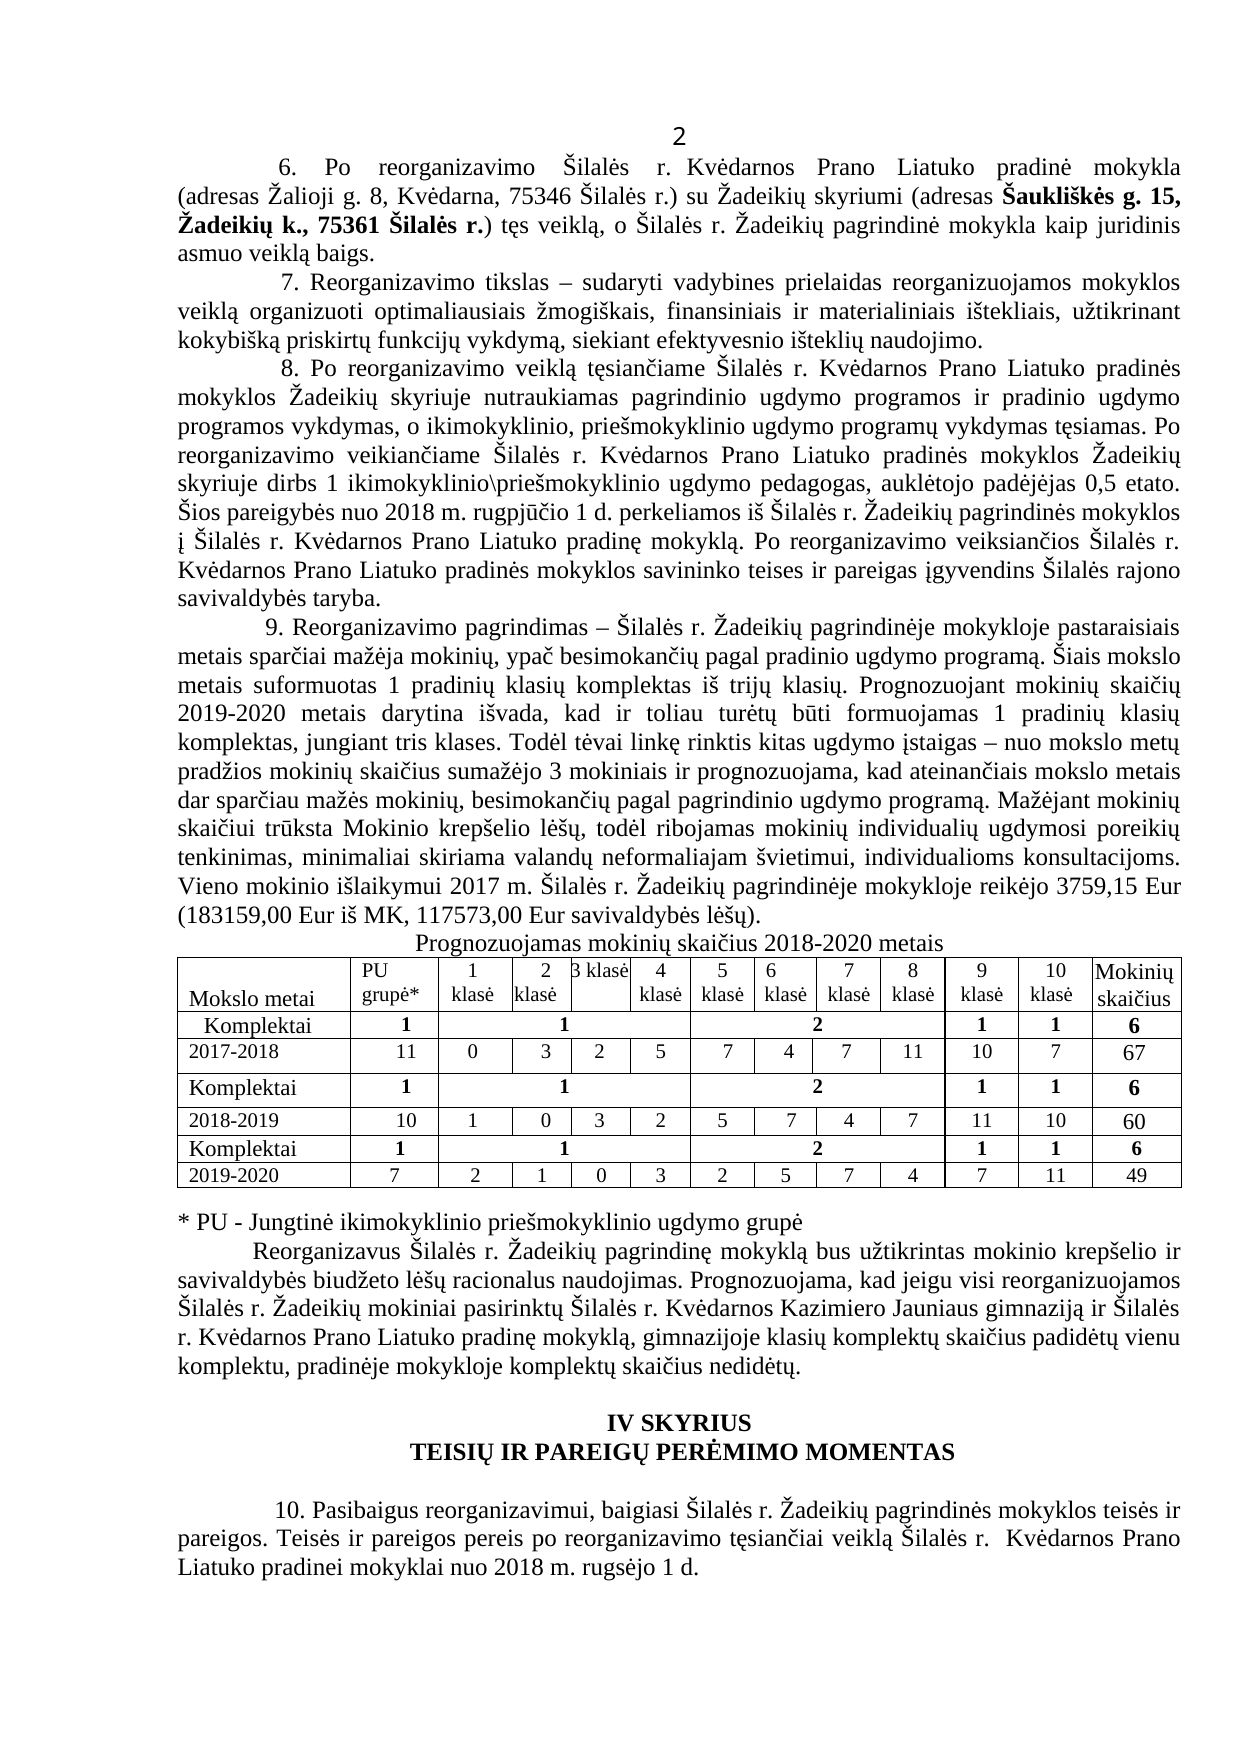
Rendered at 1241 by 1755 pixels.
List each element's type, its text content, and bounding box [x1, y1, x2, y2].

table_header 5 klasė [691, 958, 754, 1011]
table_cell Komplektai [178, 1074, 350, 1107]
table_cell 11 [881, 1039, 944, 1073]
table_cell 1 [351, 1012, 438, 1038]
table_cell 4 [755, 1039, 812, 1073]
table_cell 3 [631, 1163, 690, 1187]
table_cell 2 [691, 1163, 754, 1187]
text 7. Reorganizavimo tikslas – sudaryti vadybines prielaidas reorganizuojamos mokyklos veiklą organizuoti optimaliausiais žmogiškais, finansiniais ir materialiniais ištekliais, užtikrinant kokybišką priskirtų funkcijų vykdymą, siekiant efektyvesnio išteklių naudojimo. [177, 267, 1181, 353]
table_cell Komplektai [178, 1136, 350, 1162]
table_cell 2019-2020 [178, 1163, 350, 1187]
table_cell 0 [513, 1108, 571, 1134]
table_cell 1 [946, 1012, 1018, 1038]
table_cell 1 [513, 1163, 571, 1187]
table_cell 3 [513, 1039, 571, 1073]
table_header Mokslo metai [178, 958, 350, 1011]
table_cell 2 [631, 1108, 690, 1134]
table_cell 7 [813, 1039, 880, 1073]
table_header 4 klasė [631, 958, 690, 1011]
table_cell 5 [755, 1163, 816, 1187]
text 8. Po reorganizavimo veiklą tęsiančiame Šilalės r. Kvėdarnos Prano Liatuko pradinės mokyklos Žadeikių skyriuje nutraukiamas pagrindinio ugdymo programos ir pradinio ugdymo programos vykdymas, o ikimokyklinio, priešmokyklinio ugdymo programų vykdymas tęsiamas. Po reorganizavimo veikiančiame Šilalės r. Kvėdarnos Prano Liatuko pradinės mokyklos Žadeikių skyriuje dirbs 1 ikimokyklinio\priešmokyklinio ugdymo pedagogas, auklėtojo padėjėjas 0,5 etato. Šios pareigybės nuo 2018 m. rugpjūčio 1 d. perkeliamos iš Šilalės r. Žadeikių pagrindinės mokyklos į Šilalės r. Kvėdarnos Prano Liatuko pradinę mokyklą. Po reorganizavimo veiksiančios Šilalės r. Kvėdarnos Prano Liatuko pradinės mokyklos savininko teises ir pareigas įgyvendins Šilalės rajono savivaldybės taryba. [177, 353, 1181, 612]
table_cell 11 [946, 1108, 1018, 1134]
table_cell Komplektai [178, 1012, 350, 1038]
table_cell 0 [439, 1039, 512, 1073]
table_cell 60 [1093, 1108, 1181, 1134]
text IV SKYRIUS [177, 1408, 1181, 1437]
table_header 7 klasė [817, 958, 880, 1011]
table_cell 11 [1019, 1163, 1092, 1187]
table_header 9 klasė [946, 958, 1018, 1011]
table_cell 10 [1019, 1108, 1092, 1134]
text 9. Reorganizavimo pagrindimas – Šilalės r. Žadeikių pagrindinėje mokykloje pastaraisiais metais sparčiai mažėja mokinių, ypač besimokančių pagal pradinio ugdymo programą. Šiais mokslo metais suformuotas 1 pradinių klasių komplektas iš trijų klasių. Prognozuojant mokinių skaičių 2019-2020 metais darytina išvada, kad ir toliau turėtų būti formuojamas 1 pradinių klasių komplektas, jungiant tris klases. Todėl tėvai linkę rinktis kitas ugdymo įstaigas – nuo mokslo metų pradžios mokinių skaičius sumažėjo 3 mokiniais ir prognozuojama, kad ateinančiais mokslo metais dar sparčiau mažės mokinių, besimokančių pagal pagrindinio ugdymo programą. Mažėjant mokinių skaičiui trūksta Mokinio krepšelio lėšų, todėl ribojamas mokinių individualių ugdymosi poreikių tenkinimas, minimaliai skiriama valandų neformaliajam švietimui, individualioms konsultacijoms. Vieno mokinio išlaikymui 2017 m. Šilalės r. Žadeikių pagrindinėje mokykloje reikėjo 3759,15 Eur (183159,00 Eur iš MK, 117573,00 Eur savivaldybės lėšų). [177, 612, 1181, 928]
text Prognozuojamas mokinių skaičius 2018-2020 metais [177, 928, 1181, 957]
table_header 2 klasė [513, 958, 571, 1011]
table_cell 2 [691, 1012, 944, 1038]
table_header 6 klasė [755, 958, 816, 1011]
table_cell 2017-2018 [178, 1039, 350, 1073]
table_cell 4 [817, 1108, 880, 1134]
table_cell 1 [1019, 1074, 1092, 1107]
table_cell 11 [351, 1039, 438, 1073]
table_cell 6 [1093, 1074, 1181, 1107]
table_cell 2 [691, 1074, 944, 1107]
table_cell 1 [439, 1074, 690, 1107]
table_cell 6 [1093, 1136, 1181, 1162]
table_cell 3 [572, 1108, 630, 1134]
table_cell 1 [439, 1136, 690, 1162]
table_cell 4 [881, 1163, 944, 1187]
table_cell 7 [351, 1163, 438, 1187]
table_cell 5 [691, 1108, 754, 1134]
table_cell 7 [817, 1163, 880, 1187]
table_cell 49 [1093, 1163, 1181, 1187]
table_cell 1 [946, 1136, 1018, 1162]
table_cell 2018-2019 [178, 1108, 350, 1134]
table_cell 6 [1093, 1012, 1181, 1038]
table_header 1 klasė [439, 958, 512, 1011]
table_cell 1 [351, 1136, 438, 1162]
table_cell 7 [946, 1163, 1018, 1187]
table_cell 5 [631, 1039, 690, 1073]
text * PU - Jungtinė ikimokyklinio priešmokyklinio ugdymo grupė [177, 1207, 1181, 1236]
table_cell 0 [572, 1163, 630, 1187]
text Reorganizavus Šilalės r. Žadeikių pagrindinę mokyklą bus užtikrintas mokinio krepšelio ir savivaldybės biudžeto lėšų racionalus naudojimas. Prognozuojama, kad jeigu visi reorganizuojamos Šilalės r. Žadeikių mokiniai pasirinktų Šilalės r. Kvėdarnos Kazimiero Jauniaus gimnaziją ir Šilalės r. Kvėdarnos Prano Liatuko pradinę mokyklą, gimnazijoje klasių komplektų skaičius padidėtų vienu komplektu, pradinėje mokykloje komplektų skaičius nedidėtų. [177, 1236, 1181, 1380]
text TEISIŲ IR PAREIGŲ PERĖMIMO MOMENTAS [177, 1437, 1181, 1466]
table_cell 67 [1093, 1039, 1181, 1073]
table_cell 1 [1019, 1136, 1092, 1162]
table_header 8 klasė [881, 958, 944, 1011]
table_header PU grupė* [351, 958, 438, 1011]
text 10. Pasibaigus reorganizavimui, baigiasi Šilalės r. Žadeikių pagrindinės mokyklos teisės ir pareigos. Teisės ir pareigos pereis po reorganizavimo tęsiančiai veiklą Šilalės r. Kvėdarnos Prano Liatuko pradinei mokyklai nuo 2018 m. rugsėjo 1 d. [177, 1495, 1181, 1581]
table_cell 10 [946, 1039, 1018, 1073]
table_cell 2 [439, 1163, 512, 1187]
table_header Mokinių skaičius [1093, 958, 1181, 1011]
table_cell 7 [881, 1108, 944, 1134]
table_cell 1 [1019, 1012, 1092, 1038]
table_cell 2 [691, 1136, 944, 1162]
table_cell 7 [691, 1039, 754, 1073]
table_cell 2 [572, 1039, 630, 1073]
table_cell 10 [351, 1108, 438, 1134]
table_header 3 klasė [572, 958, 630, 1011]
table_cell 1 [351, 1074, 438, 1107]
table_cell 1 [439, 1012, 690, 1038]
text 6. Po reorganizavimo Šilalės r. Kvėdarnos Prano Liatuko pradinė mokykla (adresas Žalioji g. 8, Kvėdarna, 75346 Šilalės r.) su Žadeikių skyriumi (adresas Šaukliškės g. 15, Žadeikių k., 75361 Šilalės r.) tęs veiklą, o Šilalės r. Žadeikių pagrindinė mokykla kaip juridinis asmuo veiklą baigs. [177, 152, 1181, 267]
table_cell 7 [1019, 1039, 1092, 1073]
table_cell 1 [439, 1108, 512, 1134]
table_header 10 klasė [1019, 958, 1092, 1011]
table_cell 7 [755, 1108, 816, 1134]
table_cell 1 [946, 1074, 1018, 1107]
